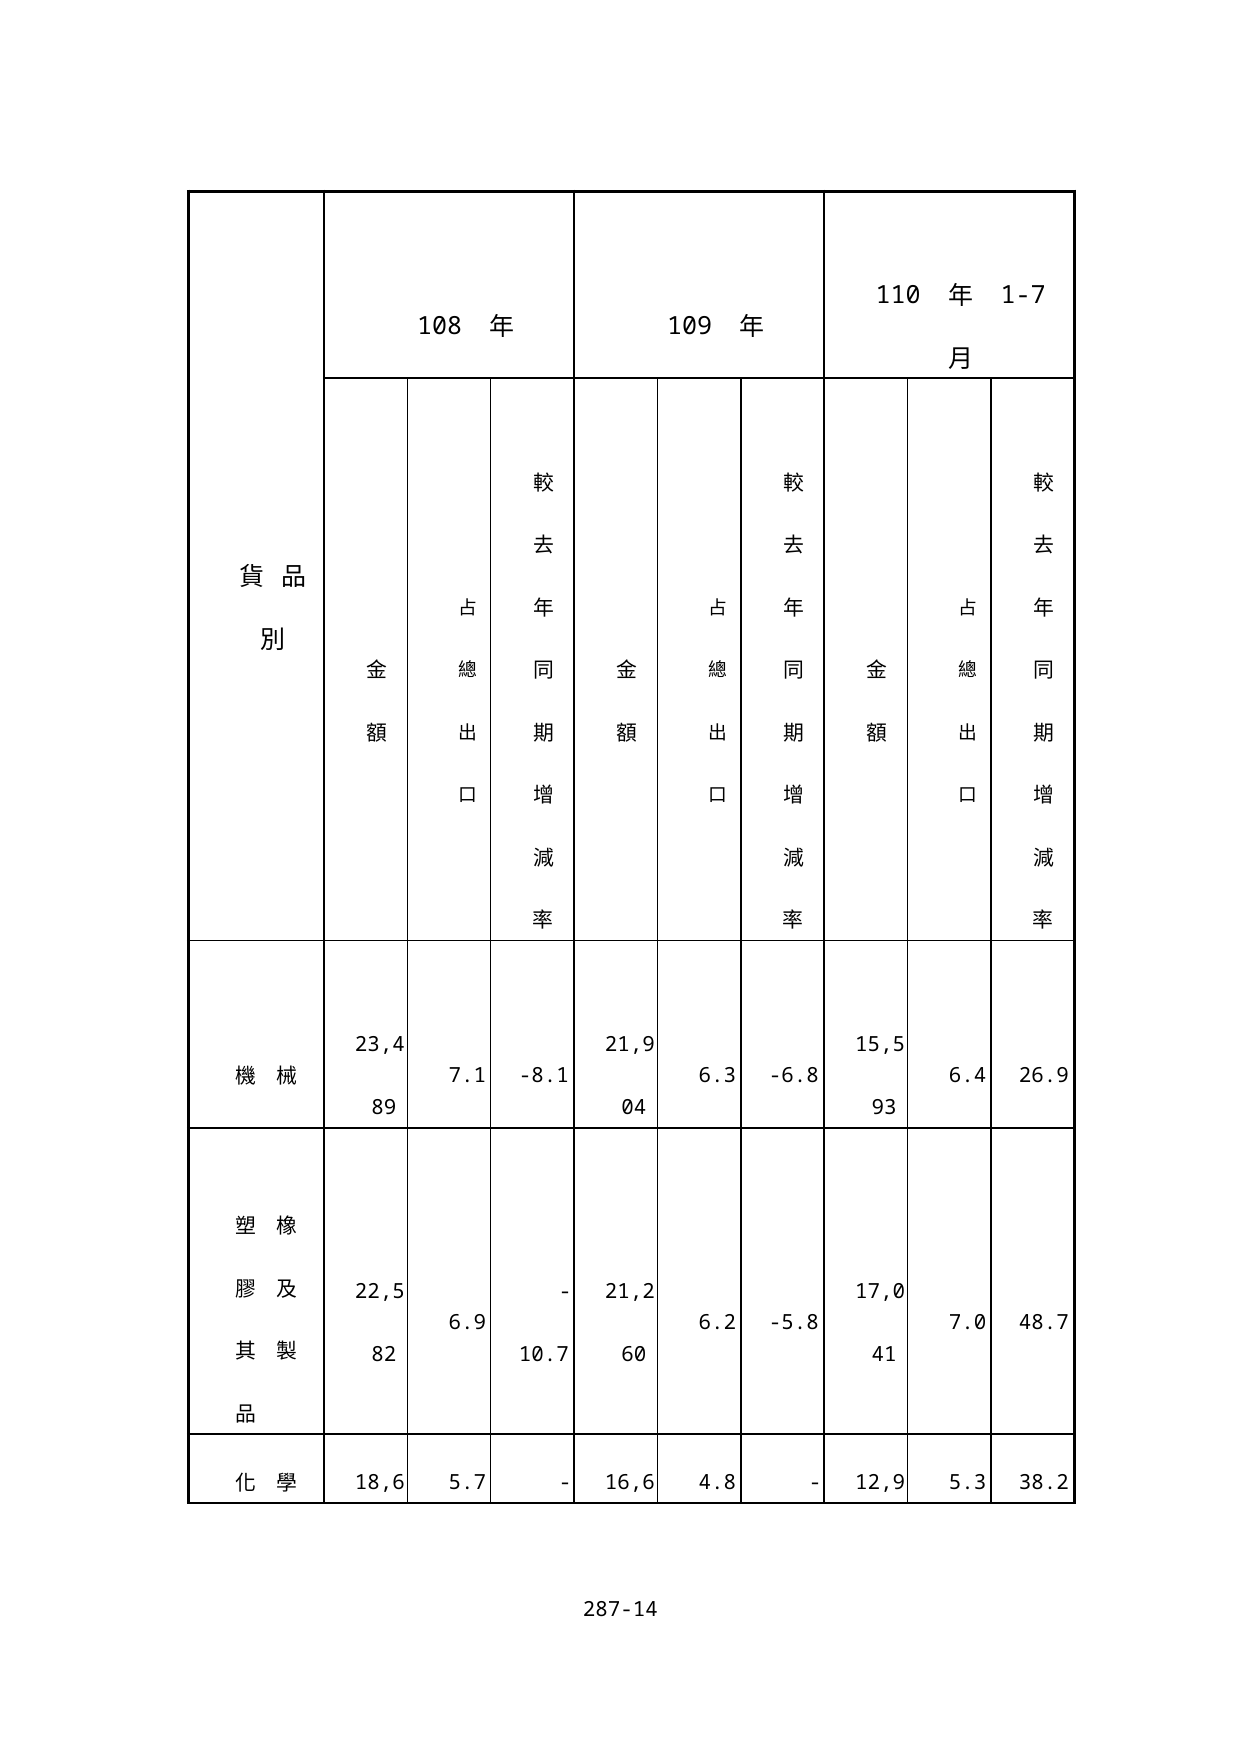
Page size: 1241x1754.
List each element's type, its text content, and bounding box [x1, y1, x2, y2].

table_cell -5.8 [742, 1129, 823, 1433]
table_cell 7.0 [908, 1129, 990, 1433]
table_cell 26.9 [992, 941, 1073, 1127]
table_cell 較去年同期增減率 [992, 379, 1073, 939]
table_cell 機械 [190, 941, 323, 1127]
table_cell 化學 [190, 1435, 323, 1502]
table_cell 6.3 [658, 941, 740, 1127]
table_cell 21,260 [575, 1129, 657, 1433]
table_cell 21,904 [575, 941, 657, 1127]
table_cell -8.1 [491, 941, 573, 1127]
table_cell 16,6 [575, 1435, 657, 1502]
table_cell 6.9 [408, 1129, 490, 1433]
table_cell 18,6 [325, 1435, 407, 1502]
table_header 110年1-7月 [825, 193, 1073, 377]
table_cell 占總出口 [408, 379, 490, 939]
table_header 108年 [325, 193, 573, 377]
table_cell 6.2 [658, 1129, 740, 1433]
table_cell 較去年同期增減率 [491, 379, 573, 939]
table_cell 占總出口 [658, 379, 740, 939]
table_cell 17,041 [825, 1129, 907, 1433]
table_cell -6.8 [742, 941, 823, 1127]
table_cell 15,593 [825, 941, 907, 1127]
table_header 109年 [575, 193, 823, 377]
table_cell 5.7 [408, 1435, 490, 1502]
table_cell 48.7 [992, 1129, 1073, 1433]
table_cell 22,582 [325, 1129, 407, 1433]
table_cell 金額 [575, 379, 657, 939]
table_cell 金額 [325, 379, 407, 939]
table_cell [491, 1435, 573, 1502]
table_cell 7.1 [408, 941, 490, 1127]
table_cell 4.8 [658, 1435, 740, 1502]
table_cell 12,9 [825, 1435, 907, 1502]
table_cell 較去年同期增減率 [742, 379, 823, 939]
table_cell 塑橡膠及其製品 [190, 1129, 323, 1433]
table_cell 金額 [825, 379, 907, 939]
table_cell 占總出口 [908, 379, 990, 939]
table_header 貨品別 [190, 193, 323, 939]
table_cell [742, 1435, 823, 1502]
table_cell 23,489 [325, 941, 407, 1127]
table_cell -10.7 [491, 1129, 573, 1433]
table_cell 6.4 [908, 941, 990, 1127]
table_cell 38.2 [992, 1435, 1073, 1502]
table_cell 5.3 [908, 1435, 990, 1502]
